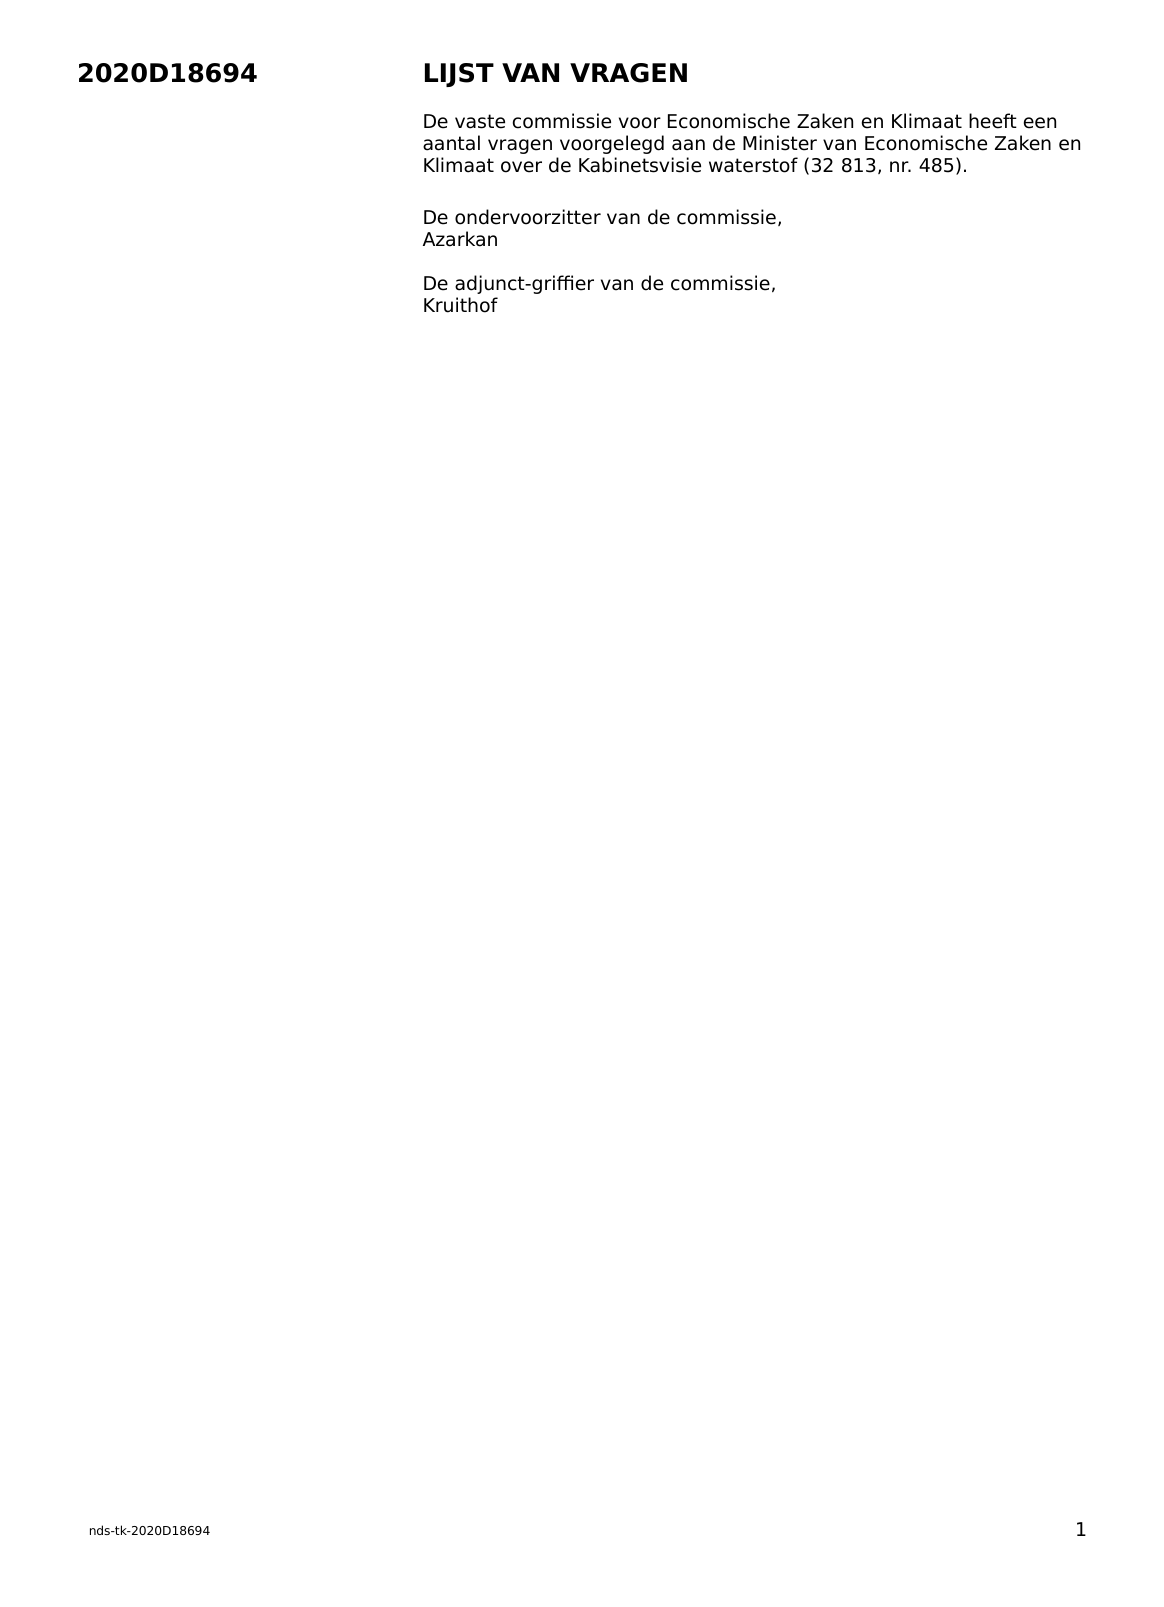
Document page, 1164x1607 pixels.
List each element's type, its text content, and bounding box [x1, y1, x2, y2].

text De vaste commissie voor Economische Zaken en Klimaat heeft een aantal vragen voorgelegd aan de Minister van Economische Zaken en Klimaat over de Kabinetsvisie waterstof (32 813, nr. 485). [422, 111, 1087, 177]
text De ondervoorzitter van de commissie, Azarkan [422, 207, 1087, 251]
text De adjunct-griffier van de commissie, Kruithof [422, 273, 1087, 317]
text nds-tk-2020D18694 [88, 1524, 323, 1538]
text 2020D18694 LIJST VAN VRAGEN [77, 59, 1087, 89]
